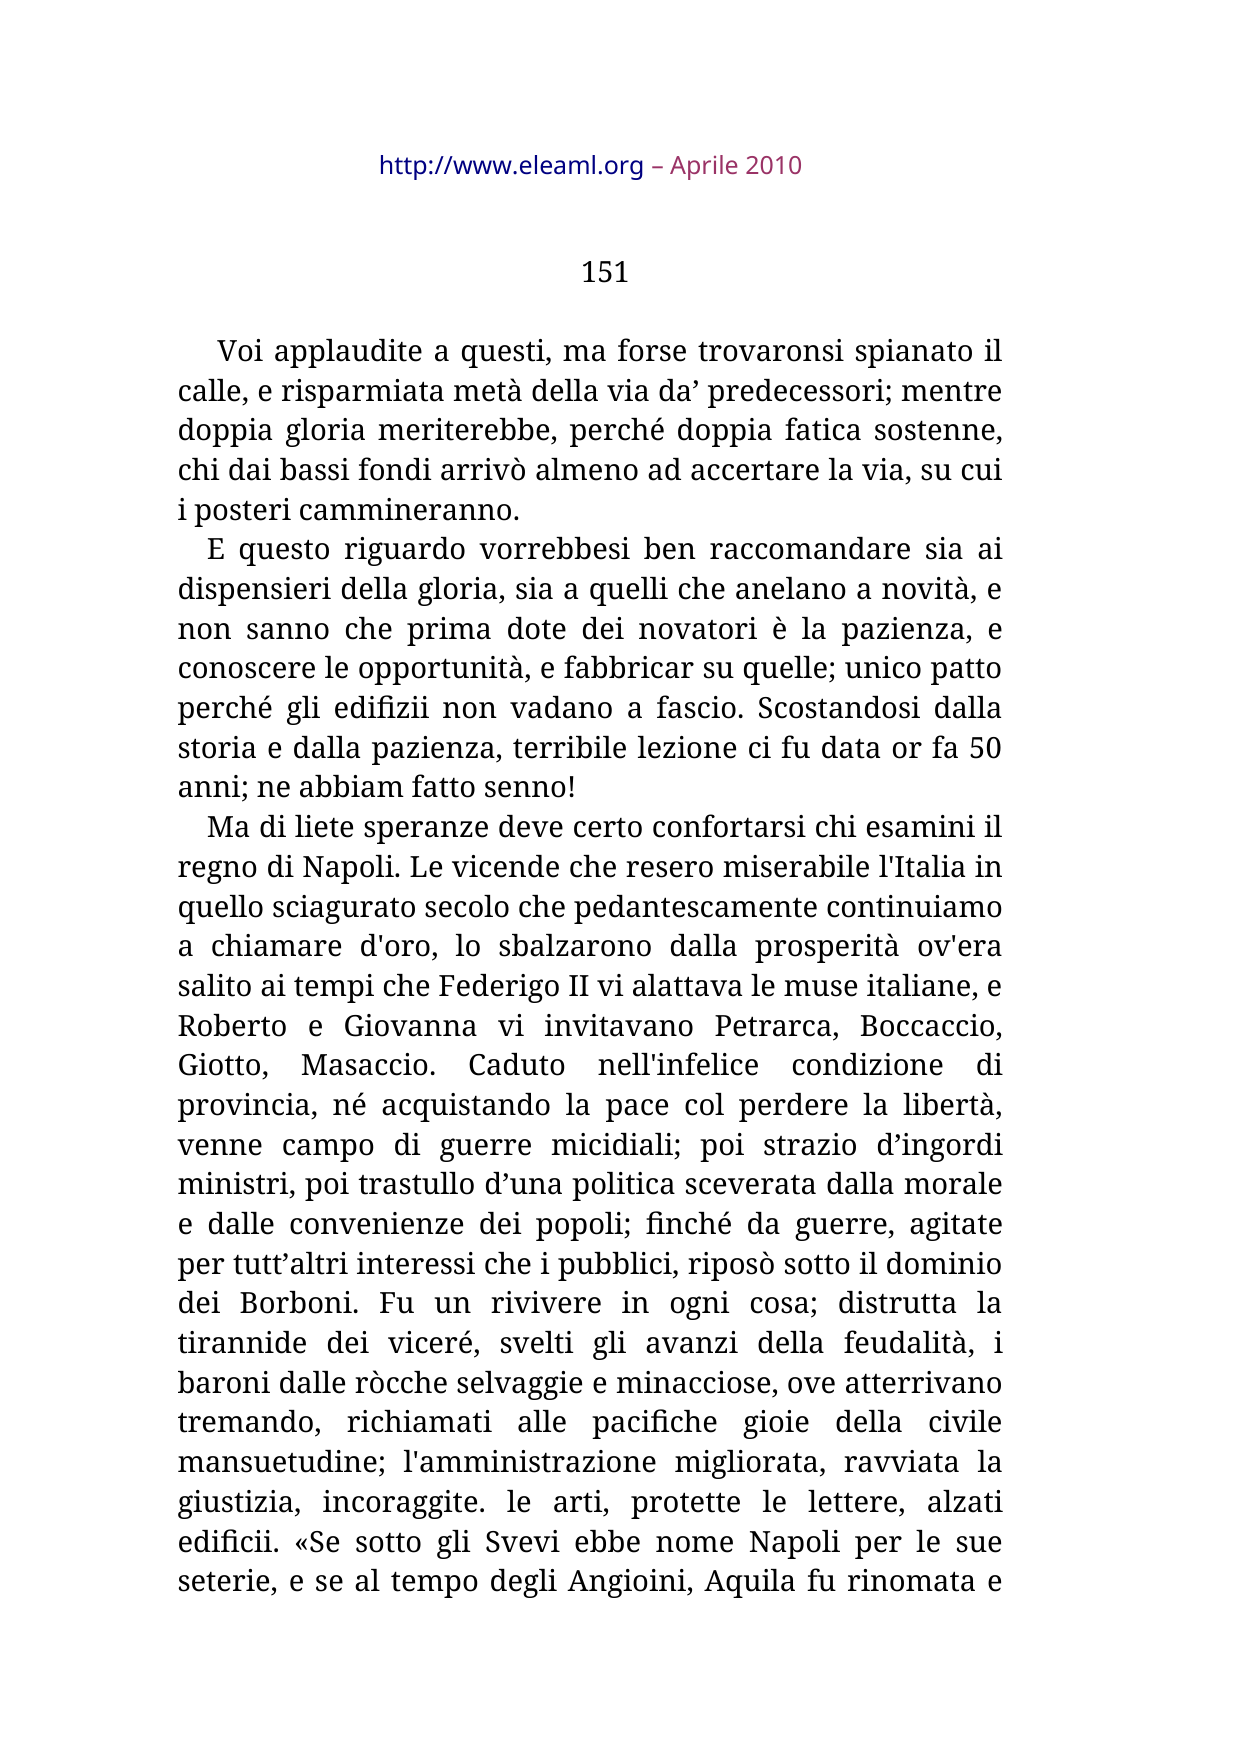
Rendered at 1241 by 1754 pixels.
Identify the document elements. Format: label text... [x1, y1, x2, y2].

text Voi applaudite a questi, ma forse trovaronsi spianato il calle, e risparmiata metà della via da’ predecessori; mentre doppia gloria meriterebbe, perché doppia fatica sostenne, chi dai bassi fondi arrivò almeno ad accertare la via, su cui i posteri cammineranno. [177, 330, 1004, 529]
text E questo riguardo vorrebbesi ben raccomandare sia ai dispensieri della gloria, sia a quelli che anelano a novità, e non sanno che prima dote dei novatori è la pazienza, e conoscere le opportunità, e fabbricar su quelle; unico patto perché gli edifizii non vadano a fascio. Scostandosi dalla storia e dalla pazienza, terribile lezione ci fu data or fa 50 anni; ne abbiam fatto senno! [177, 529, 1004, 806]
text 151 [177, 251, 1004, 291]
text Ma di liete speranze deve certo confortarsi chi esamini il regno di Napoli. Le vicende che resero miserabile l'Italia in quello sciagurato secolo che pedantescamente continuiamo a chiamare d'oro, lo sbalzarono dalla prosperità ov'era salito ai tempi che Federigo II vi alattava le muse italiane, e Roberto e Giovanna vi invitavano Petrarca, Boccaccio, Giotto, Masaccio. Caduto nell'infelice condizione di provincia, né acquistando la pace col perdere la libertà, venne campo di guerre micidiali; poi strazio d’ingordi ministri, poi trastullo d’una politica sceverata dalla morale e dalle convenienze dei popoli; finché da guerre, agitate per tutt’altri interessi che i pubblici, riposò sotto il dominio dei Borboni. Fu un rivivere in ogni cosa; distrutta la tirannide dei viceré, svelti gli avanzi della feudalità, i baroni dalle ròcche selvaggie e minacciose, ove atterrivano tremando, richiamati alle pacifiche gioie della civile mansuetudine; l'amministrazione migliorata, ravviata la giustizia, incoraggite. le arti, protette le lettere, alzati edificii. «Se sotto gli Svevi ebbe nome Napoli per le sue seterie, e se al tempo degli Angioini, Aquila fu rinomata e [177, 806, 1004, 1600]
